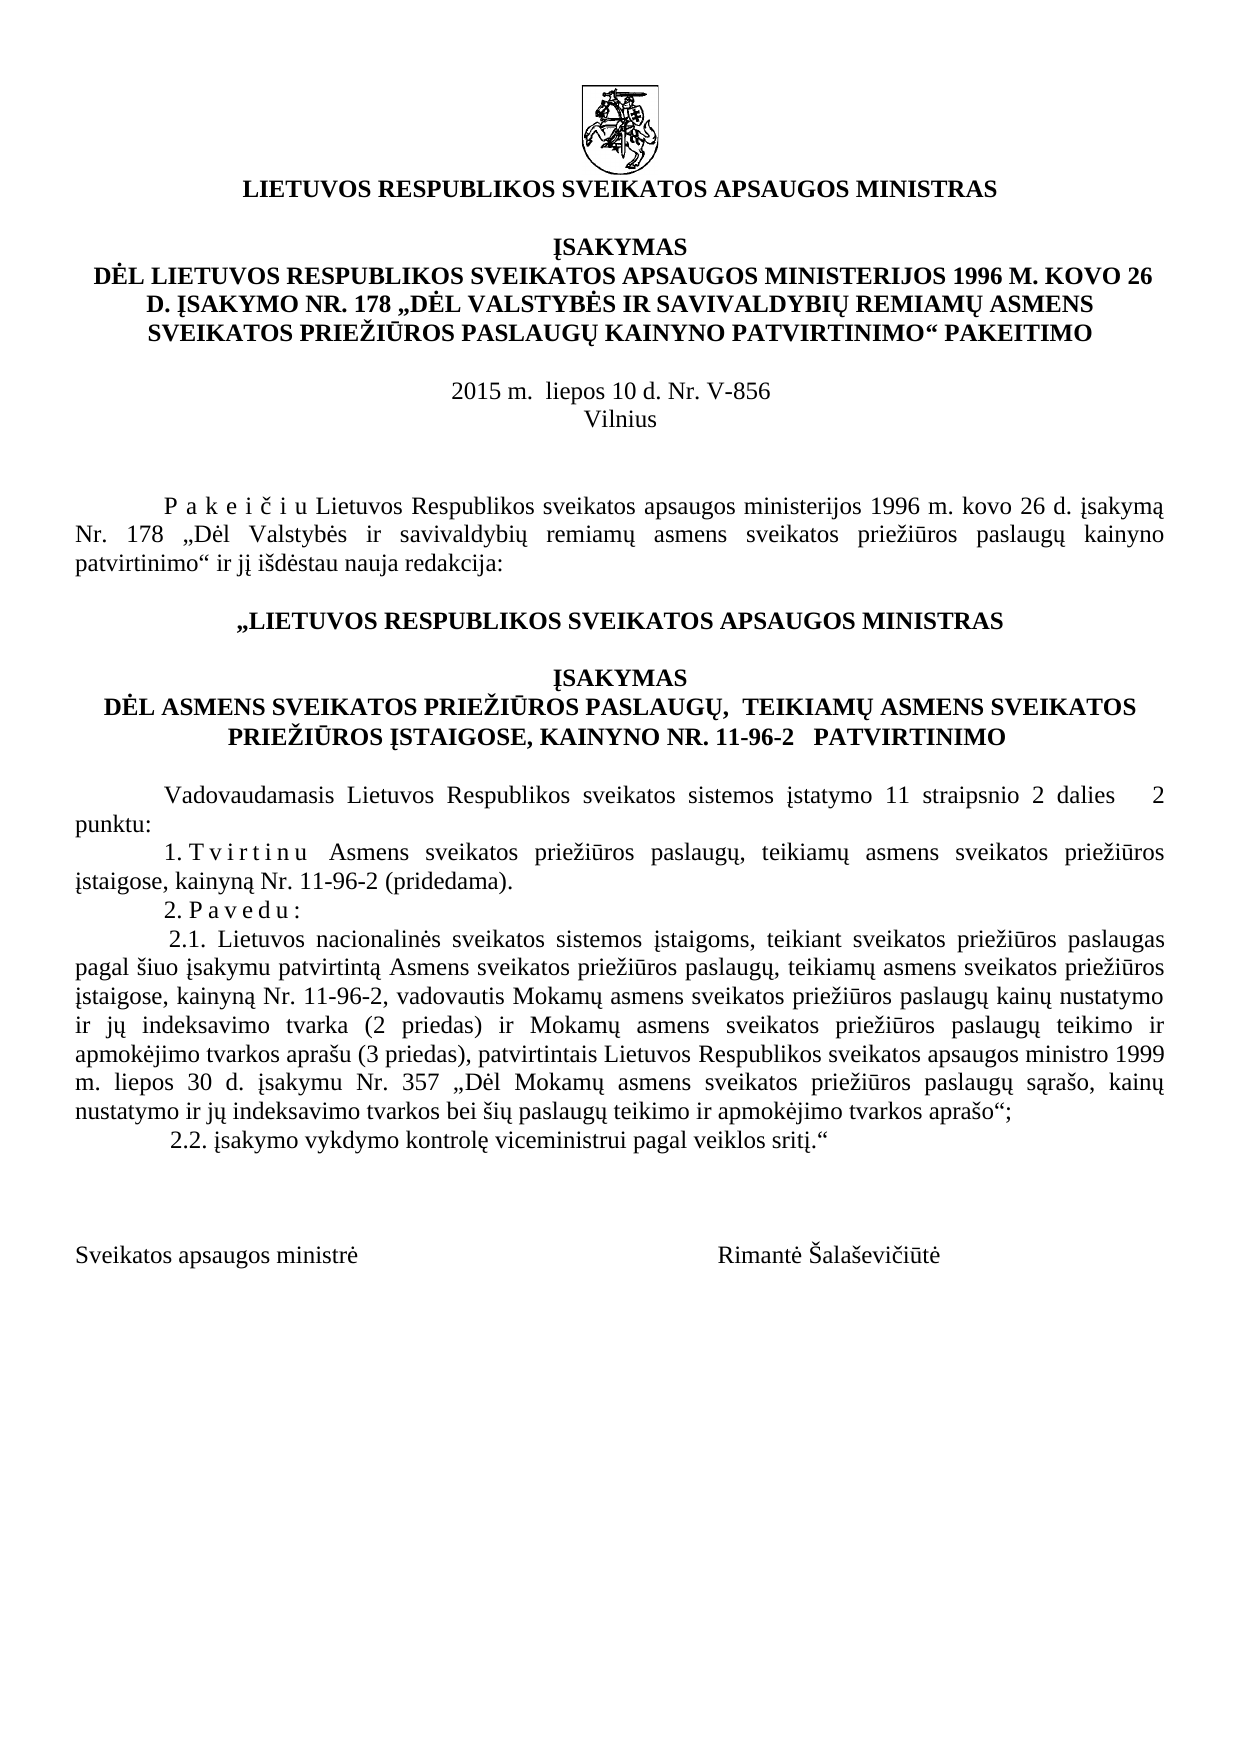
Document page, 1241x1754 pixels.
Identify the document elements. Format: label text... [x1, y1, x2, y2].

text 1. Tvirtinu Asmens sveikatos priežiūros paslaugų, teikiamų asmens sveikatos priežiūros įstaigose, kainyną Nr. 11-96-2 (pridedama). [75, 837, 1165, 895]
text P a k e i č i u Lietuvos Respublikos sveikatos apsaugos ministerijos 1996 m. kovo 26 d. įsakymą Nr. 178 „Dėl Valstybės ir savivaldybių remiamų asmens sveikatos priežiūros paslaugų kainyno patvirtinimo“ ir jį išdėstau nauja redakcija: [75, 491, 1165, 577]
text Vadovaudamasis Lietuvos Respublikos sveikatos sistemos įstatymo 11 straipsnio 2 dalies 2 punktu: [75, 780, 1165, 837]
text ĮSAKYMAS [75, 232, 1165, 261]
text LIETUVOS RESPUBLIKOS SVEIKATOS APSAUGOS MINISTRAS [75, 174, 1165, 203]
text ĮSAKYMAS [75, 663, 1165, 692]
text 2. Pavedu: [75, 895, 1165, 924]
text Sveikatos apsaugos ministrė Rimantė Šalaševičiūtė [75, 1240, 1165, 1269]
text DĖL ASMENS SVEIKATOS PRIEŽIŪROS PASLAUGŲ, TEIKIAMŲ ASMENS SVEIKATOS PRIEŽIŪROS ĮSTAIGOSE, KAINYNO NR. 11-96-2 PATVIRTINIMO [75, 692, 1165, 751]
text Vilnius [75, 404, 1165, 433]
text „LIETUVOS RESPUBLIKOS SVEIKATOS APSAUGOS MINISTRAS [75, 606, 1165, 634]
text 2.2. įsakymo vykdymo kontrolę viceministrui pagal veiklos sritį.“ [75, 1125, 1165, 1154]
text 2015 m. liepos 10 d. Nr. V-856 [75, 376, 1165, 404]
text 2.1. Lietuvos nacionalinės sveikatos sistemos įstaigoms, teikiant sveikatos priežiūros paslaugas pagal šiuo įsakymu patvirtintą Asmens sveikatos priežiūros paslaugų, teikiamų asmens sveikatos priežiūros įstaigose, kainyną Nr. 11-96-2, vadovautis Mokamų asmens sveikatos priežiūros paslaugų kainų nustatymo ir jų indeksavimo tvarka (2 priedas) ir Mokamų asmens sveikatos priežiūros paslaugų teikimo ir apmokėjimo tvarkos aprašu (3 priedas), patvirtintais Lietuvos Respublikos sveikatos apsaugos ministro 1999 m. liepos 30 d. įsakymu Nr. 357 „Dėl Mokamų asmens sveikatos priežiūros paslaugų sąrašo, kainų nustatymo ir jų indeksavimo tvarkos bei šių paslaugų teikimo ir apmokėjimo tvarkos aprašo“; [75, 924, 1165, 1125]
text DĖL LIETUVOS RESPUBLIKOS SVEIKATOS APSAUGOS MINISTERIJOS 1996 M. KOVO 26 D. ĮSAKYMO NR. 178 „DĖL VALSTYBĖS IR SAVIVALDYBIŲ REMIAMŲ ASMENS SVEIKATOS PRIEŽIŪROS PASLAUGŲ KAINYNO PATVIRTINIMO“ PAKEITIMO [75, 261, 1165, 347]
